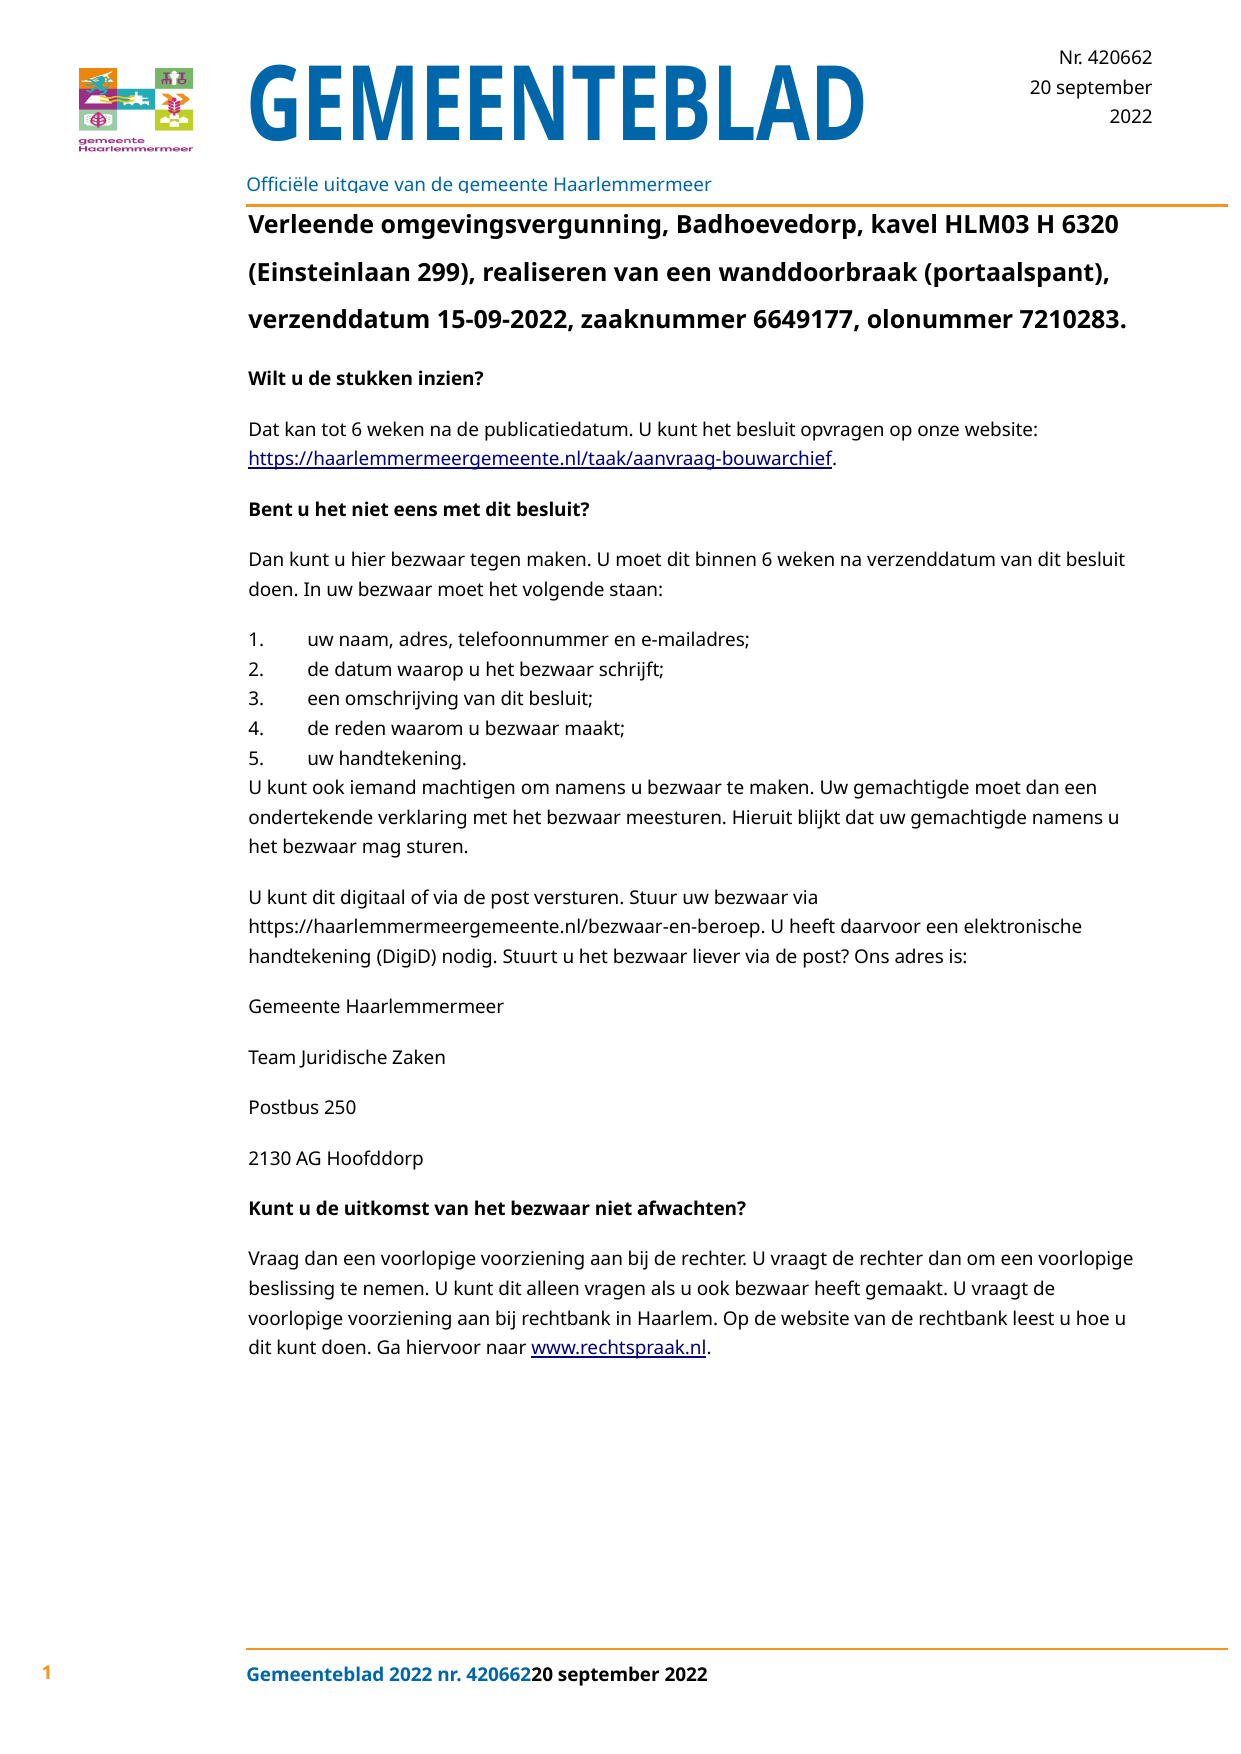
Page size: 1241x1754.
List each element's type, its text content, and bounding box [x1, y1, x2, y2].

text Verleende omgevingsvergunning, Badhoevedorp, kavel HLM03 H 6320 (Einsteinlaan 299), realiseren van een wanddoorbraak (portaalspant), verzenddatum 15-09-2022, zaaknummer 6649177, olonummer 7210283. [248, 207, 1152, 336]
text Dan kunt u hier bezwaar tegen maken. U moet dit binnen 6 weken na verzenddatum van dit besluit doen. In uw bezwaar moet het volgende staan: [248, 546, 1152, 602]
list uw handtekening. [248, 745, 1152, 770]
text Vraag dan een voorlopige voorziening aan bij de rechter. U vraagt de rechter dan om een voorlopige beslissing te nemen. U kunt dit alleen vragen als u ook bezwaar heeft gemaakt. U vraagt de voorlopige voorziening aan bij rechtbank in Haarlem. Op de website van de rechtbank leest u hoe u dit kunt doen. Ga hiervoor naar www.rechtspraak.nl. [248, 1246, 1152, 1360]
text U kunt dit digitaal of via de post versturen. Stuur uw bezwaar via https://haarlemmermeergemeente.nl/bezwaar-en-beroep. U heeft daarvoor een elektronische handtekening (DigiD) nodig. Stuurt u het bezwaar liever via de post? Ons adres is: [248, 884, 1152, 969]
picture [41, 47, 231, 172]
list de reden waarom u bezwaar maakt; [248, 715, 1152, 741]
list een omschrijving van dit besluit; [248, 686, 1152, 711]
list uw naam, adres, telefoonnummer en e-mailadres; [248, 626, 1152, 652]
text Team Juridische Zaken [248, 1044, 1152, 1069]
text Wilt u de stukken inzien? [248, 366, 1152, 391]
text Kunt u de uitkomst van het bezwaar niet afwachten? [248, 1195, 1152, 1221]
text U kunt ook iemand machtigen om namens u bezwaar te maken. Uw gemachtigde moet dan een ondertekende verklaring met het bezwaar meesturen. Hieruit blijkt dat uw gemachtigde namens u het bezwaar mag sturen. [248, 774, 1152, 859]
text Bent u het niet eens met dit besluit? [248, 496, 1152, 522]
text Gemeente Haarlemmermeer [248, 993, 1152, 1019]
text 2130 AG Hoofddorp [248, 1145, 1152, 1170]
text Dat kan tot 6 weken na de publicatiedatum. U kunt het besluit opvragen op onze website: https://haarlemmermeergemeente.nl/taak/aanvraag-bouwarchief. [248, 416, 1152, 471]
text Postbus 250 [248, 1094, 1152, 1120]
list de datum waarop u het bezwaar schrijft; [248, 656, 1152, 682]
